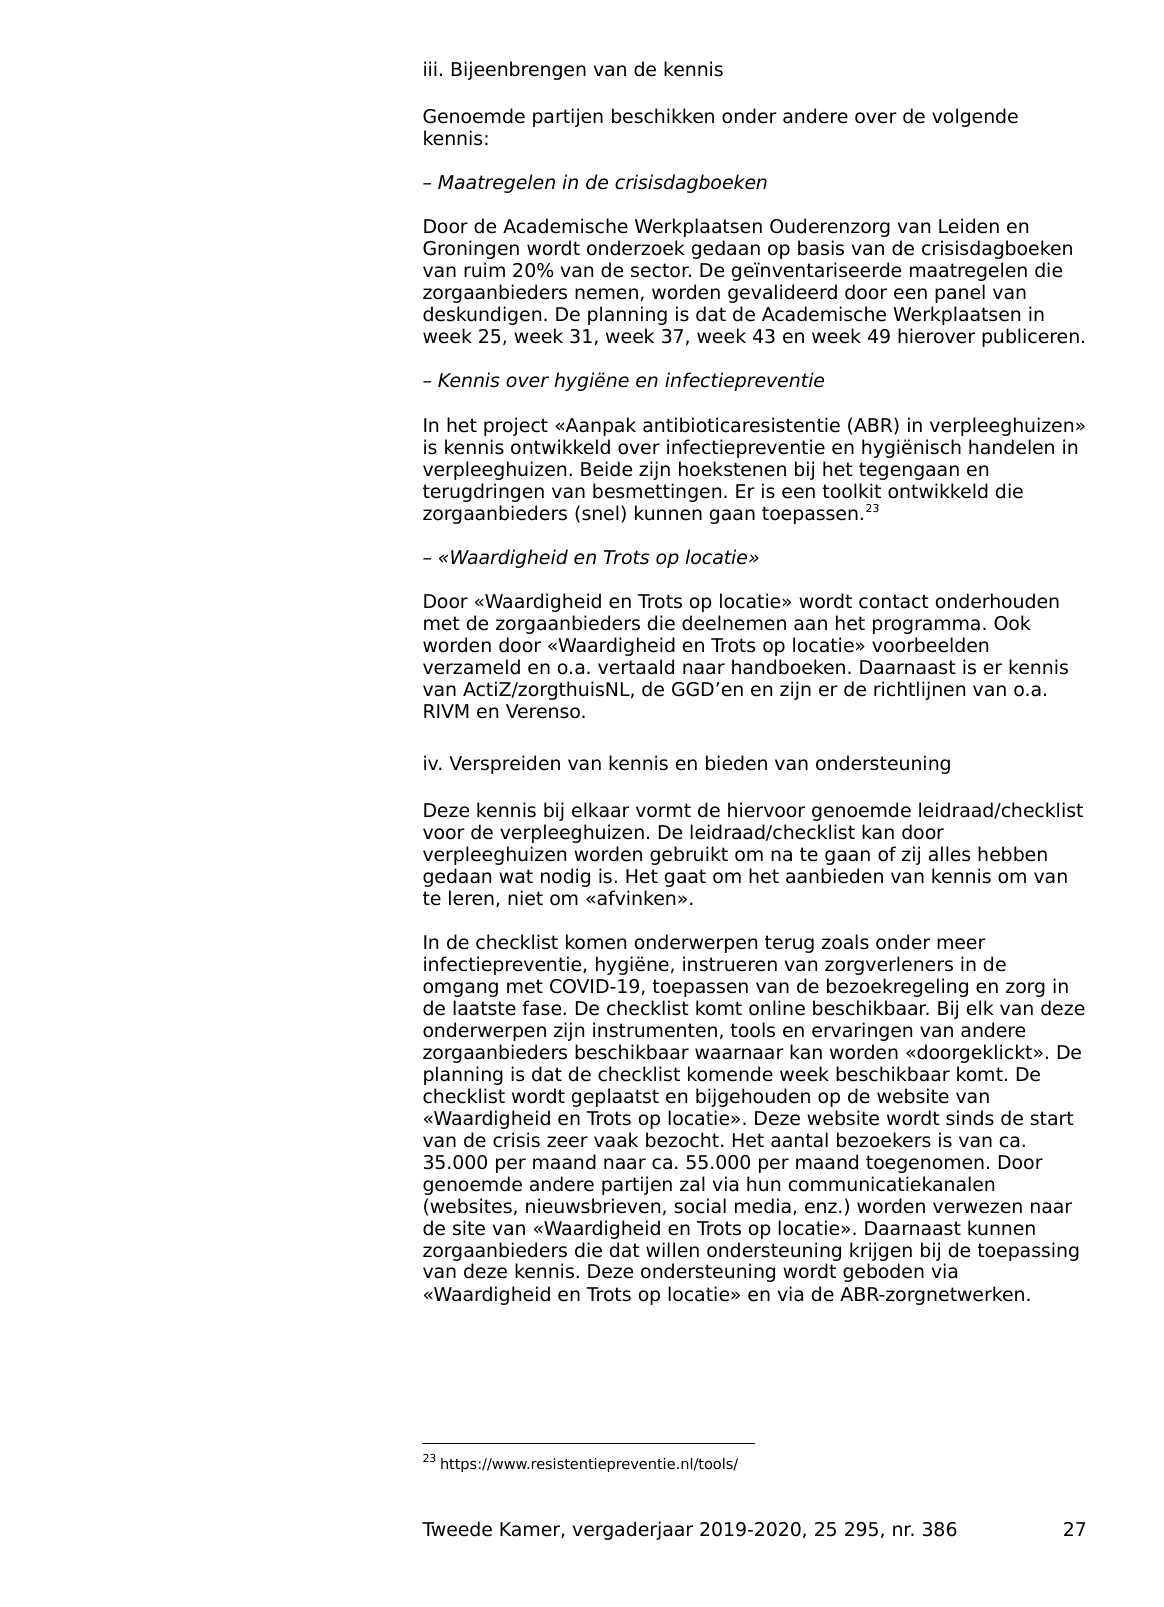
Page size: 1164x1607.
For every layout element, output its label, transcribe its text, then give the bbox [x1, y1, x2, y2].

text Door «Waardigheid en Trots op locatie» wordt contact onderhouden met de zorgaanbieders die deelnemen aan het programma. Ook worden door «Waardigheid en Trots op locatie» voorbeelden verzameld en o.a. vertaald naar handboeken. Daarnaast is er kennis van ActiZ/zorgthuisNL, de GGD’en en zijn er de richtlijnen van o.a. RIVM en Verenso. [422, 591, 1087, 723]
subtitle iv. Verspreiden van kennis en bieden van ondersteuning [422, 753, 1087, 775]
subtitle – Maatregelen in de crisisdagboeken [422, 172, 1087, 194]
text Deze kennis bij elkaar vormt de hiervoor genoemde leidraad/checklist voor de verpleeghuizen. De leidraad/checklist kan door verpleeghuizen worden gebruikt om na te gaan of zij alles hebben gedaan wat nodig is. Het gaat om het aanbieden van kennis om van te leren, niet om «afvinken». [422, 800, 1087, 909]
text https://www.resistentiepreventie.nl/tools/ [422, 1452, 1087, 1474]
text Genoemde partijen beschikken onder andere over de volgende kennis: [422, 106, 1087, 150]
text Door de Academische Werkplaatsen Ouderenzorg van Leiden en Groningen wordt onderzoek gedaan op basis van de crisisdagboeken van ruim 20% van de sector. De geïnventariseerde maatregelen die zorgaanbieders nemen, worden gevalideerd door een panel van deskundigen. De planning is dat de Academische Werkplaatsen in week 25, week 31, week 37, week 43 en week 49 hierover publiceren. [422, 216, 1087, 348]
text In het project «Aanpak antibioticaresistentie (ABR) in verpleeghuizen» is kennis ontwikkeld over infectiepreventie en hygiënisch handelen in verpleeghuizen. Beide zijn hoekstenen bij het tegengaan en terugdringen van besmettingen. Er is een toolkit ontwikkeld die zorgaanbieders (snel) kunnen gaan toepassen. [422, 414, 1087, 524]
subtitle – «Waardigheid en Trots op locatie» [422, 547, 1087, 569]
subtitle iii. Bijeenbrengen van de kennis [422, 59, 1087, 81]
text In de checklist komen onderwerpen terug zoals onder meer infectiepreventie, hygiëne, instrueren van zorgverleners in de omgang met COVID-19, toepassen van de bezoekregeling en zorg in de laatste fase. De checklist komt online beschikbaar. Bij elk van deze onderwerpen zijn instrumenten, tools en ervaringen van andere zorgaanbieders beschikbaar waarnaar kan worden «doorgeklickt». De planning is dat de checklist komende week beschikbaar komt. De checklist wordt geplaatst en bijgehouden op de website van «Waardigheid en Trots op locatie». Deze website wordt sinds de start van de crisis zeer vaak bezocht. Het aantal bezoekers is van ca. 35.000 per maand naar ca. 55.000 per maand toegenomen. Door genoemde andere partijen zal via hun communicatiekanalen (websites, nieuwsbrieven, social media, enz.) worden verwezen naar de site van «Waardigheid en Trots op locatie». Daarnaast kunnen zorgaanbieders die dat willen ondersteuning krijgen bij de toepassing van deze kennis. Deze ondersteuning wordt geboden via «Waardigheid en Trots op locatie» en via de ABR-zorgnetwerken. [422, 932, 1087, 1305]
subtitle – Kennis over hygiëne en infectiepreventie [422, 370, 1087, 392]
